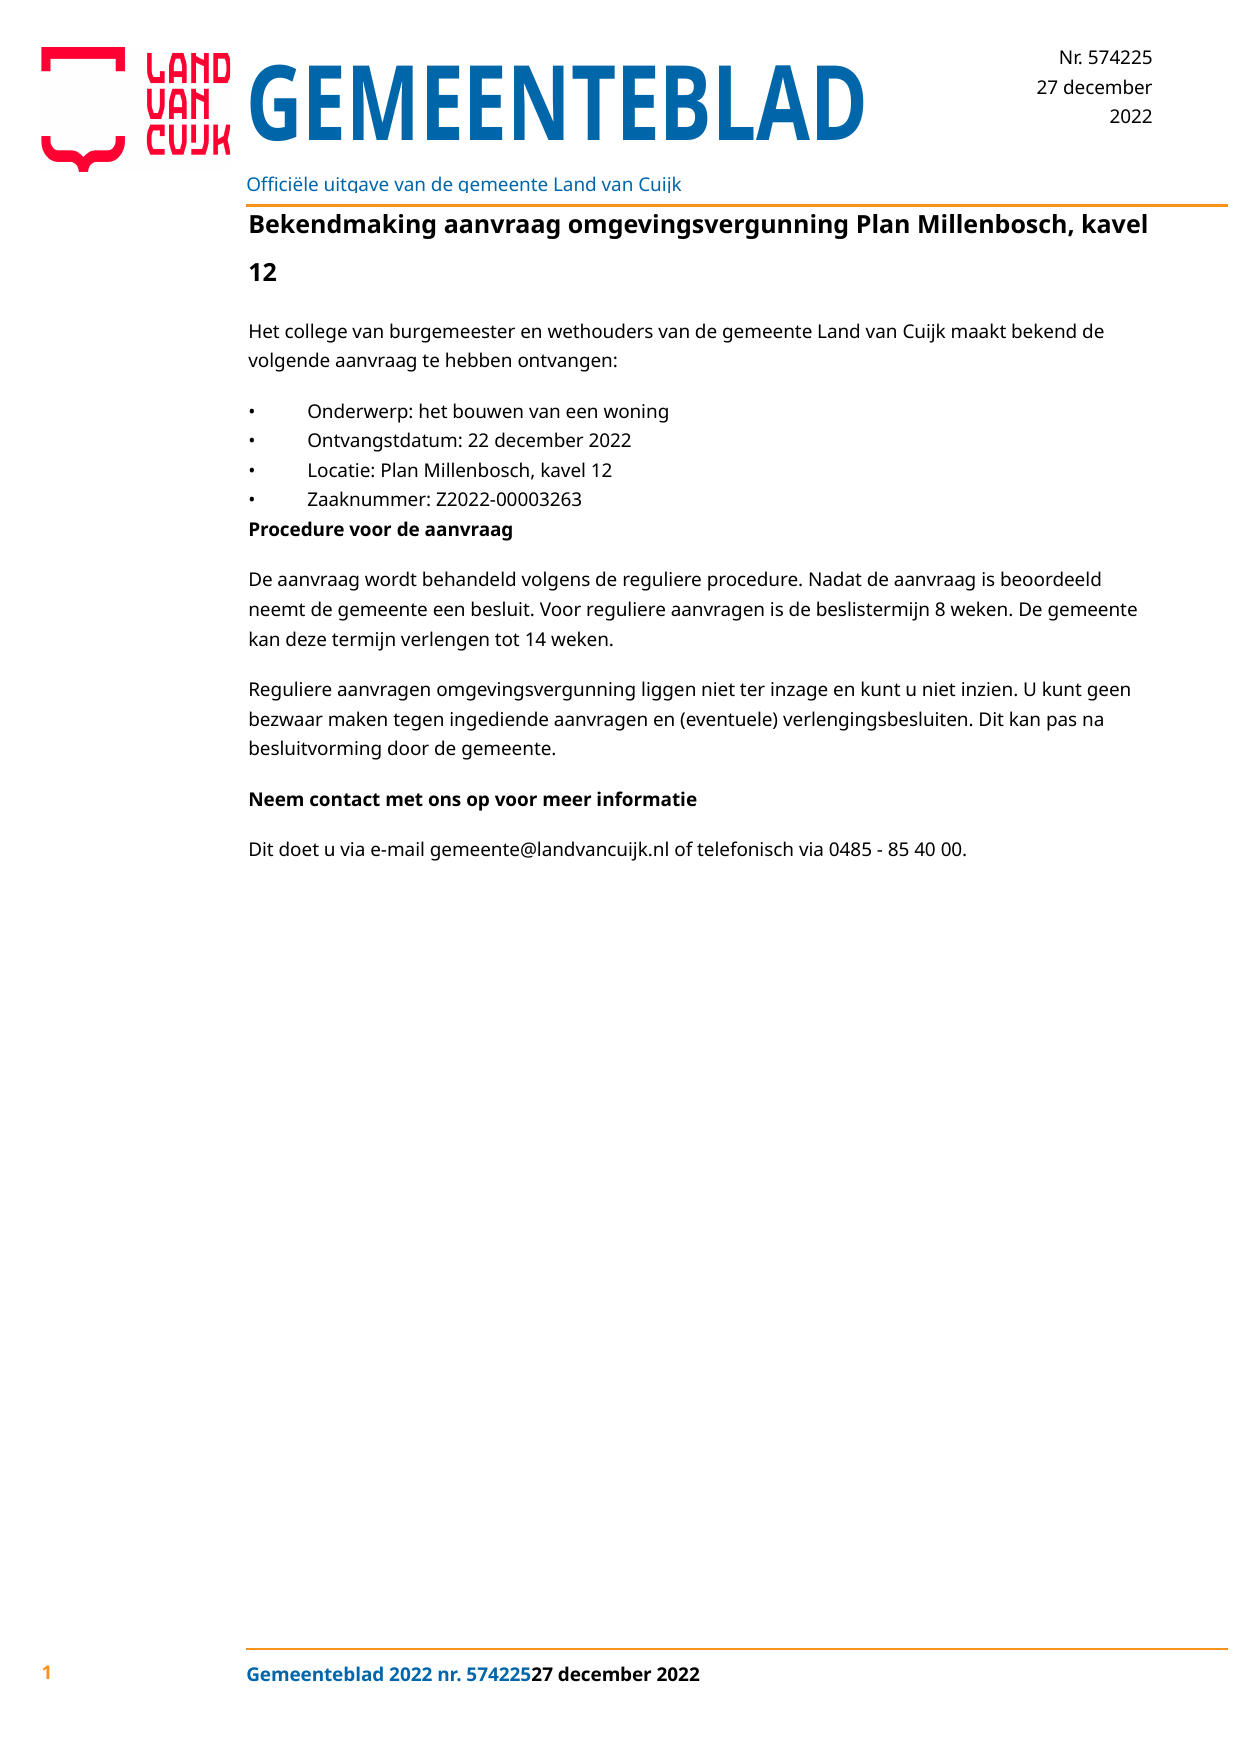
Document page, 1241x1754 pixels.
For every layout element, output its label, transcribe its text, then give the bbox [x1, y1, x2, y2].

text Bekendmaking aanvraag omgevingsvergunning Plan Millenbosch, kavel 12 [248, 207, 1152, 288]
text Procedure voor de aanvraag [248, 516, 1152, 542]
text Dit doet u via e-mail gemeente@landvancuijk.nl of telefonisch via 0485 - 85 40 00. [248, 836, 1152, 862]
picture [41, 47, 231, 172]
text Het college van burgemeester en wethouders van de gemeente Land van Cuijk maakt bekend de volgende aanvraag te hebben ontvangen: [248, 318, 1152, 373]
list Onderwerp: het bouwen van een woning [248, 398, 1152, 424]
text De aanvraag wordt behandeld volgens de reguliere procedure. Nadat de aanvraag is beoordeeld neemt de gemeente een besluit. Voor reguliere aanvragen is de beslistermijn 8 weken. De gemeente kan deze termijn verlengen tot 14 weken. [248, 567, 1152, 652]
list Locatie: Plan Millenbosch, kavel 12 [248, 457, 1152, 483]
text Neem contact met ons op voor meer informatie [248, 786, 1152, 812]
list Ontvangstdatum: 22 december 2022 [248, 427, 1152, 453]
text Reguliere aanvragen omgevingsvergunning liggen niet ter inzage en kunt u niet inzien. U kunt geen bezwaar maken tegen ingediende aanvragen en (eventuele) verlengingsbesluiten. Dit kan pas na besluitvorming door de gemeente. [248, 676, 1152, 761]
list Zaaknummer: Z2022-00003263 [248, 487, 1152, 512]
